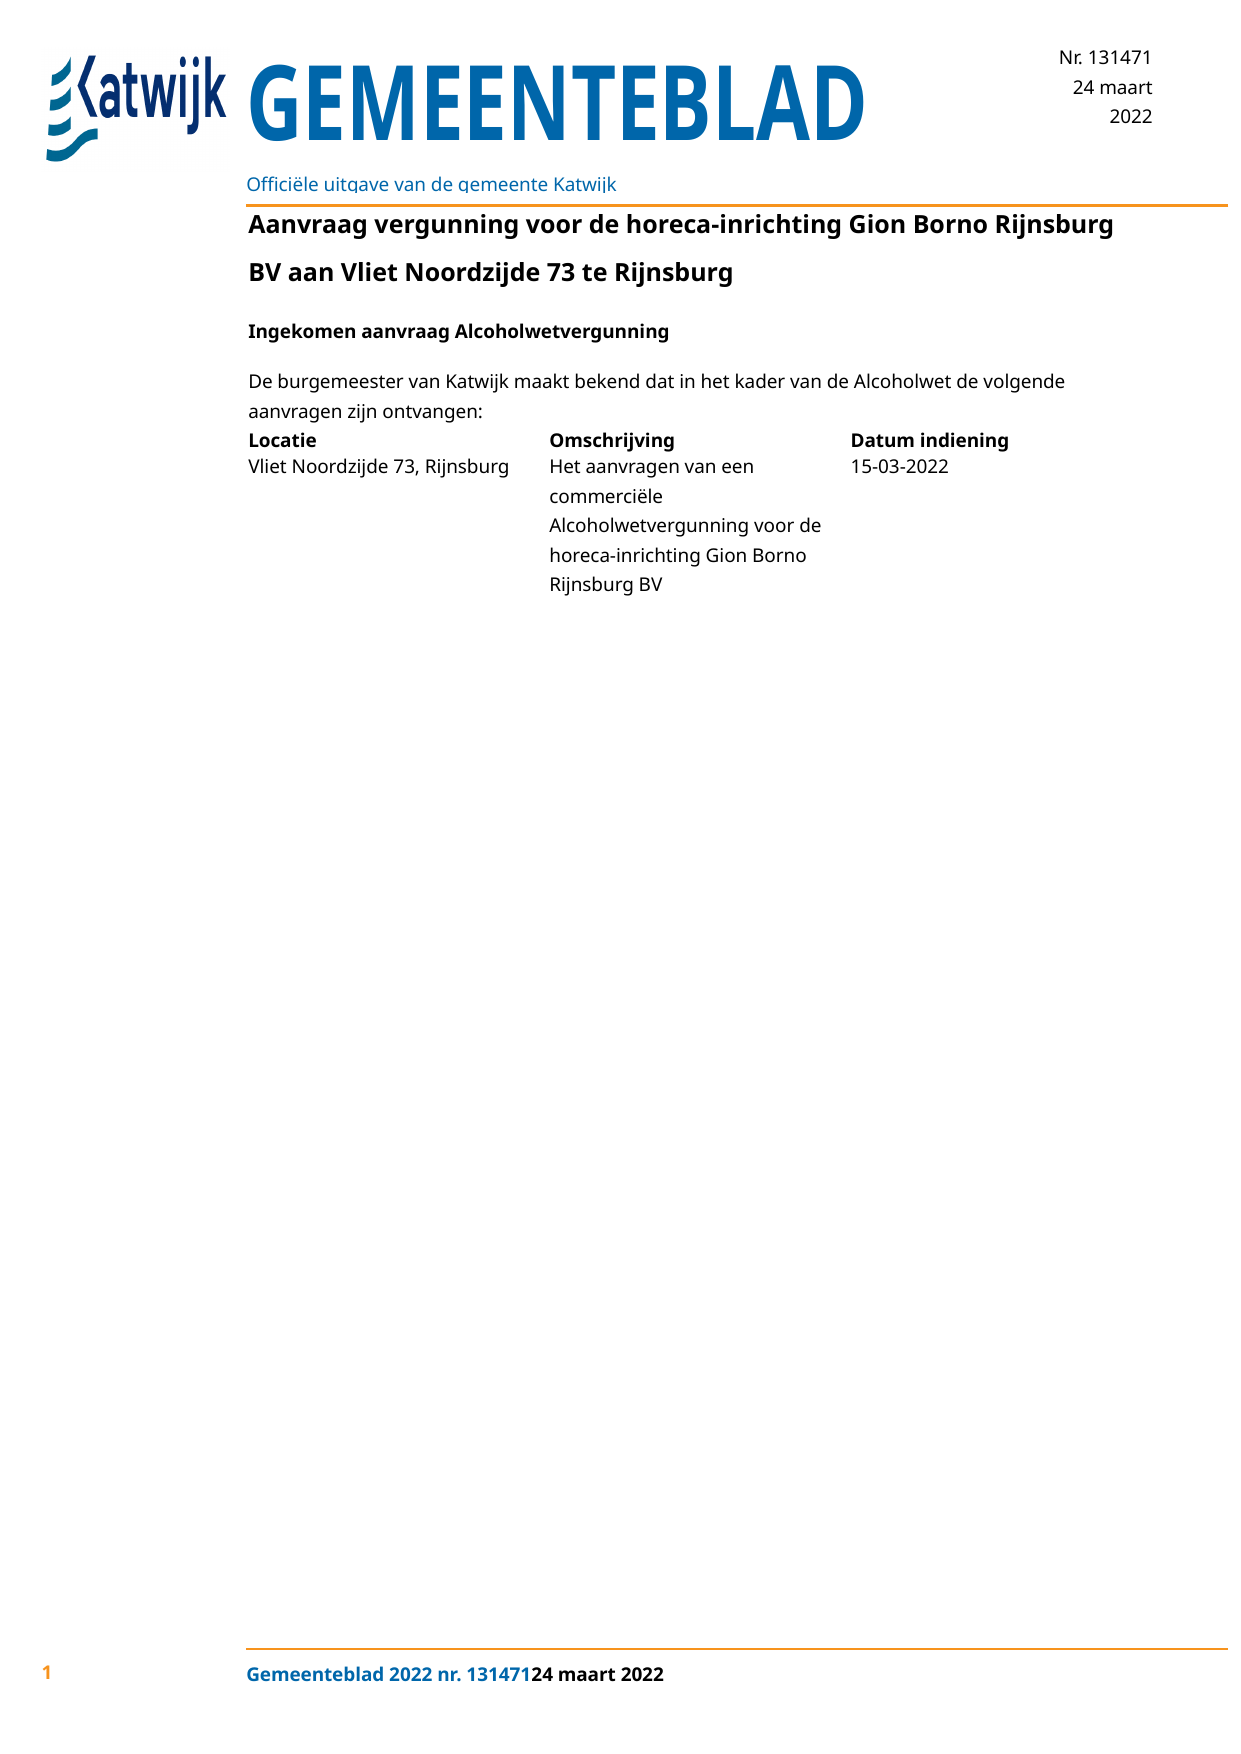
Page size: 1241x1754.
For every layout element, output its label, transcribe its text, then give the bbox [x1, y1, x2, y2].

table_header Datum indiening [850, 428, 1152, 453]
text De burgemeester van Katwijk maakt bekend dat in het kader van de Alcoholwet de volgende aanvragen zijn ontvangen: [248, 368, 1152, 424]
text Ingekomen aanvraag Alcoholwetvergunning [248, 318, 1152, 344]
text Aanvraag vergunning voor de horeca-inrichting Gion Borno Rijnsburg BV aan Vliet Noordzijde 73 te Rijnsburg [248, 207, 1152, 288]
table_header Locatie [248, 428, 549, 453]
table_cell 15-03-2022 [850, 453, 1152, 597]
table_cell Vliet Noordzijde 73, Rijnsburg [248, 453, 549, 597]
table_cell Het aanvragen van een commerciële Alcoholwetvergunning voor de horeca-inrichting Gion Borno Rijnsburg BV [549, 453, 850, 597]
picture [41, 47, 231, 172]
table_header Omschrijving [549, 428, 850, 453]
